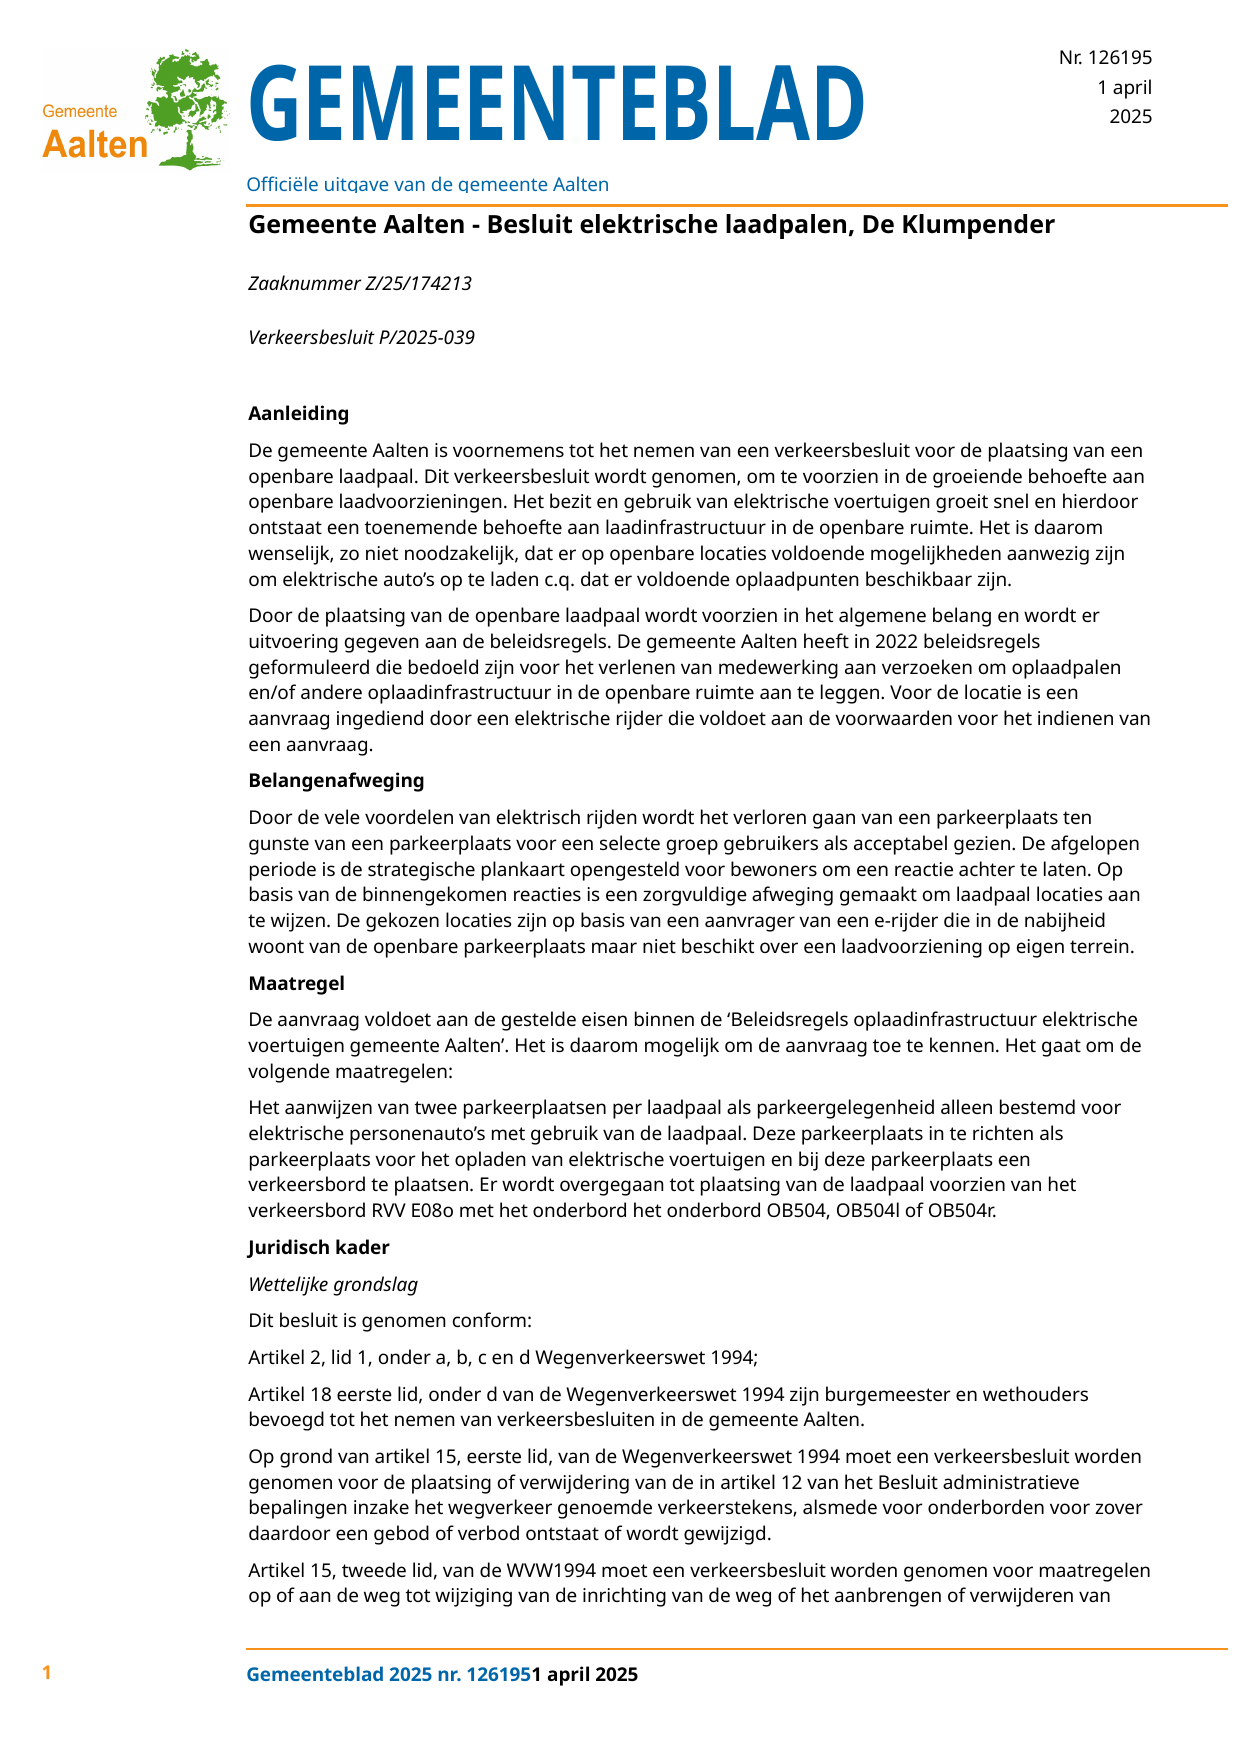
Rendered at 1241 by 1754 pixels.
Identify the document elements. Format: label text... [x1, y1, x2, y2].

text Artikel 2, lid 1, onder a, b, c en d Wegenverkeerswet 1994; [248, 1344, 1152, 1370]
text Gemeente Aalten - Besluit elektrische laadpalen, De Klumpender [248, 207, 1152, 241]
text Door de vele voordelen van elektrisch rijden wordt het verloren gaan van een parkeerplaats ten gunste van een parkeerplaats voor een selecte groep gebruikers als acceptabel gezien. De afgelopen periode is de strategische plankaart opengesteld voor bewoners om een reactie achter te laten. Op basis van de binnengekomen reacties is een zorgvuldige afweging gemaakt om laadpaal locaties aan te wijzen. De gekozen locaties zijn op basis van een aanvrager van een e-rijder die in de nabijheid woont van de openbare parkeerplaats maar niet beschikt over een laadvoorziening op eigen terrein. [248, 804, 1152, 959]
text Juridisch kader [248, 1234, 1152, 1260]
text De aanvraag voldoet aan de gestelde eisen binnen de ‘Beleidsregels oplaadinfrastructuur elektrische voertuigen gemeente Aalten’. Het is daarom mogelijk om de aanvraag toe te kennen. Het gaat om de volgende maatregelen: [248, 1006, 1152, 1083]
text Wettelijke grondslag [248, 1271, 1152, 1296]
picture [41, 47, 231, 172]
text Artikel 15, tweede lid, van de WVW1994 moet een verkeersbesluit worden genomen voor maatregelen op of aan de weg tot wijziging van de inrichting van de weg of het aanbrengen of verwijderen van [248, 1557, 1152, 1608]
text De gemeente Aalten is voornemens tot het nemen van een verkeersbesluit voor de plaatsing van een openbare laadpaal. Dit verkeersbesluit wordt genomen, om te voorzien in de groeiende behoefte aan openbare laadvoorzieningen. Het bezit en gebruik van elektrische voertuigen groeit snel en hierdoor ontstaat een toenemende behoefte aan laadinfrastructuur in de openbare ruimte. Het is daarom wenselijk, zo niet noodzakelijk, dat er op openbare locaties voldoende mogelijkheden aanwezig zijn om elektrische auto’s op te laden c.q. dat er voldoende oplaadpunten beschikbaar zijn. [248, 437, 1152, 591]
text Dit besluit is genomen conform: [248, 1307, 1152, 1333]
text Artikel 18 eerste lid, onder d van de Wegenverkeerswet 1994 zijn burgemeester en wethouders bevoegd tot het nemen van verkeersbesluiten in de gemeente Aalten. [248, 1381, 1152, 1432]
text Zaaknummer Z/25/174213 [248, 270, 1152, 296]
text Belangenafweging [248, 768, 1152, 793]
text Door de plaatsing van de openbare laadpaal wordt voorzien in het algemene belang en wordt er uitvoering gegeven aan de beleidsregels. De gemeente Aalten heeft in 2022 beleidsregels geformuleerd die bedoeld zijn voor het verlenen van medewerking aan verzoeken om oplaadpalen en/of andere oplaadinfrastructuur in de openbare ruimte aan te leggen. Voor de locatie is een aanvraag ingediend door een elektrische rijder die voldoet aan de voorwaarden voor het indienen van een aanvraag. [248, 602, 1152, 757]
text Het aanwijzen van twee parkeerplaatsen per laadpaal als parkeergelegenheid alleen bestemd voor elektrische personenauto’s met gebruik van de laadpaal. Deze parkeerplaats in te richten als parkeerplaats voor het opladen van elektrische voertuigen en bij deze parkeerplaats een verkeersbord te plaatsen. Er wordt overgegaan tot plaatsing van de laadpaal voorzien van het verkeersbord RVV E08o met het onderbord het onderbord OB504, OB504l of OB504r. [248, 1094, 1152, 1223]
text Maatregel [248, 970, 1152, 995]
text Aanleiding [248, 400, 1152, 426]
text Verkeersbesluit P/2025-039 [248, 324, 1152, 350]
text Op grond van artikel 15, eerste lid, van de Wegenverkeerswet 1994 moet een verkeersbesluit worden genomen voor de plaatsing of verwijdering van de in artikel 12 van het Besluit administratieve bepalingen inzake het wegverkeer genoemde verkeerstekens, alsmede voor onderborden voor zover daardoor een gebod of verbod ontstaat of wordt gewijzigd. [248, 1443, 1152, 1546]
